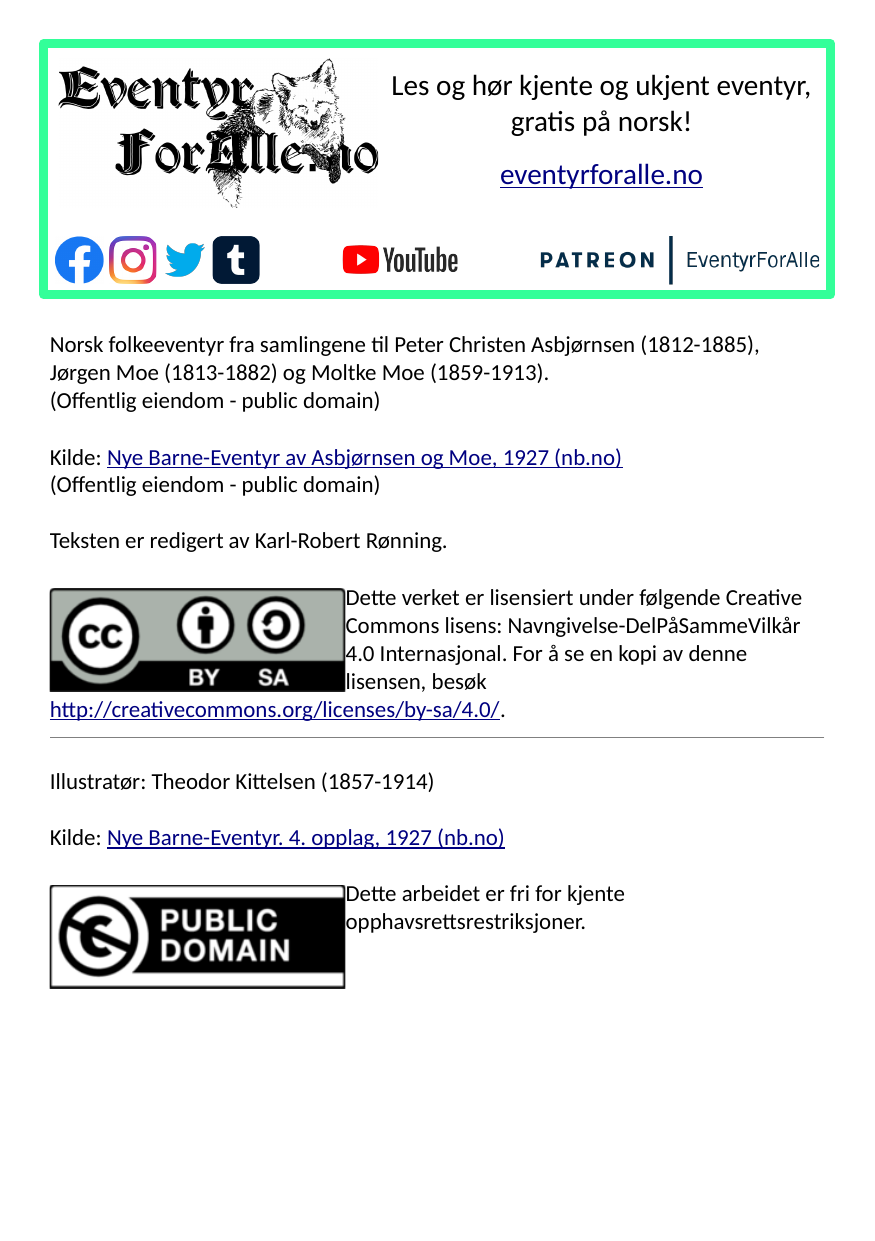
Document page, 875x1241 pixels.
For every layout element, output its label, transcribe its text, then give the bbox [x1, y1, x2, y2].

text eventyrforalle.no [379, 156, 824, 192]
picture [58, 58, 379, 208]
picture [49, 885, 346, 989]
text Illustratør: Theodor Kittelsen (1857-1914) [49, 767, 824, 795]
picture [54, 236, 104, 284]
picture [161, 236, 208, 284]
picture [540, 233, 820, 287]
picture [49, 588, 346, 692]
text Les og hør kjente og ukjent eventyr, gratis på norsk! [379, 67, 824, 138]
text Kilde: Nye Barne-Eventyr av Asbjørnsen og Moe, 1927 (nb.no) (Offentlig eiendom - public domain) [49, 443, 824, 499]
text Norsk folkeeventyr fra samlingene til Peter Christen Asbjørnsen (1812-1885), Jørgen Moe (1813-1882) og Moltke Moe (1859-1913). (Offentlig eiendom - public domain) [49, 331, 824, 414]
picture [212, 236, 260, 284]
picture [342, 245, 458, 274]
picture [109, 236, 157, 284]
text Kilde: Nye Barne-Eventyr. 4. opplag, 1927 (nb.no) [49, 823, 824, 851]
text Dette arbeidet er fri for kjente opphavsrettsrestriksjoner. [49, 879, 824, 935]
text Dette verket er lisensiert under følgende Creative Commons lisens: Navngivelse-DelPåSammeVilkår 4.0 Internasjonal. For å se en kopi av denne lisensen, besøk http://creativecommons.org/licenses/by-sa/4.0/. [49, 583, 824, 723]
text Teksten er redigert av Karl-Robert Rønning. [49, 527, 824, 555]
